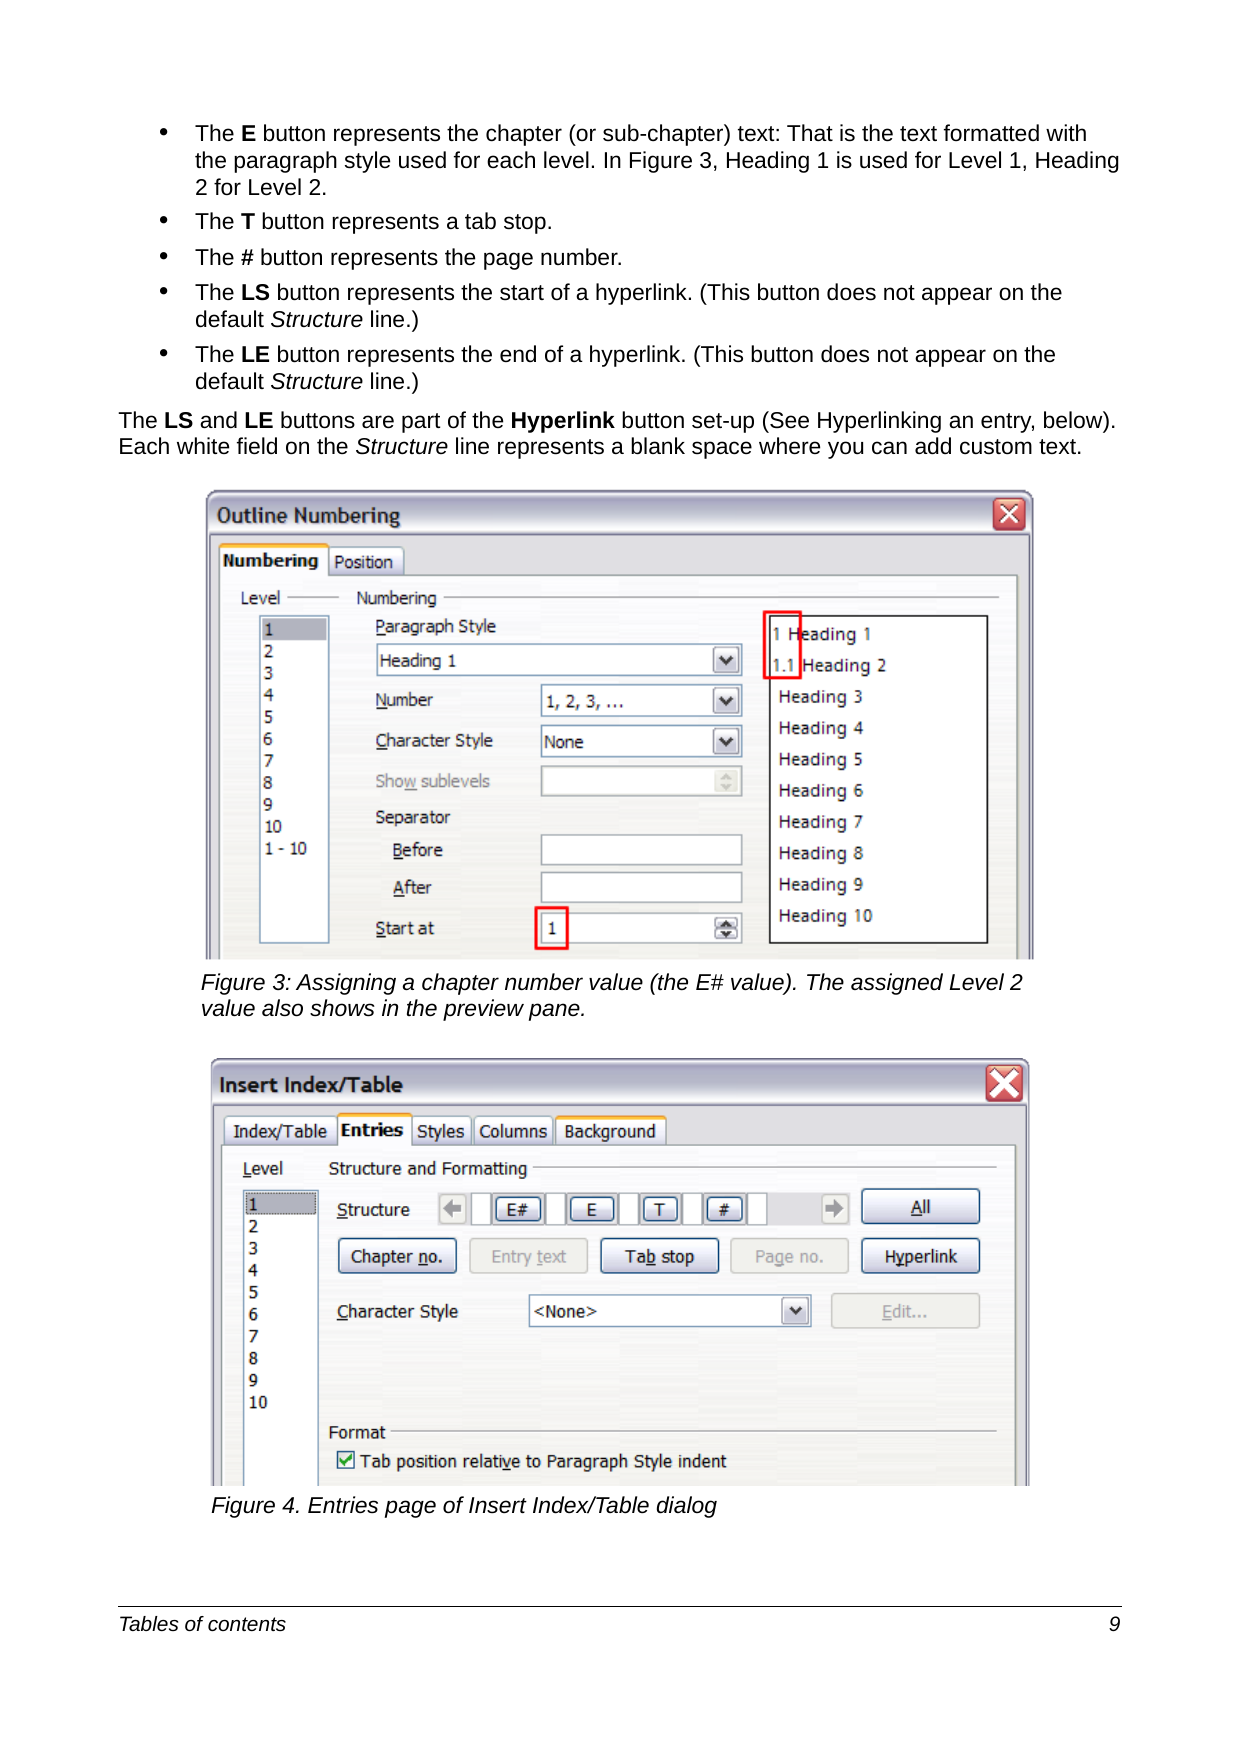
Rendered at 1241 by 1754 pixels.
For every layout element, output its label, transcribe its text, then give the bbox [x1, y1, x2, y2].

list The T button represents a tab stop. [156, 206, 1122, 235]
list The LS button represents the start of a hyperlink. (This button does not appear on the default Structure line.) [156, 277, 1122, 333]
picture [210, 1058, 1030, 1486]
text The LS and LE buttons are part of the Hyperlink button set-up (See Hyperlinking an entry, below). Each white field on the Structure line represents a blank space where you can add custom text. [118, 407, 1122, 459]
text Figure 3: Assigning a chapter number value (the E# value). The assigned Level 2 value also shows in the preview pane. [201, 969, 1040, 1021]
picture [200, 484, 1040, 969]
text Figure 4. Entries page of Insert Index/Table dialog [211, 1492, 1029, 1518]
list The # button represents the page number. [156, 242, 1122, 271]
list The LE button represents the end of a hyperlink. (This button does not appear on the default Structure line.) [156, 339, 1122, 394]
list The E button represents the chapter (or sub-chapter) text: That is the text formatted with the paragraph style used for each level. In Figure 3, Heading 1 is used for Level 1, Heading 2 for Level 2. [156, 118, 1122, 200]
